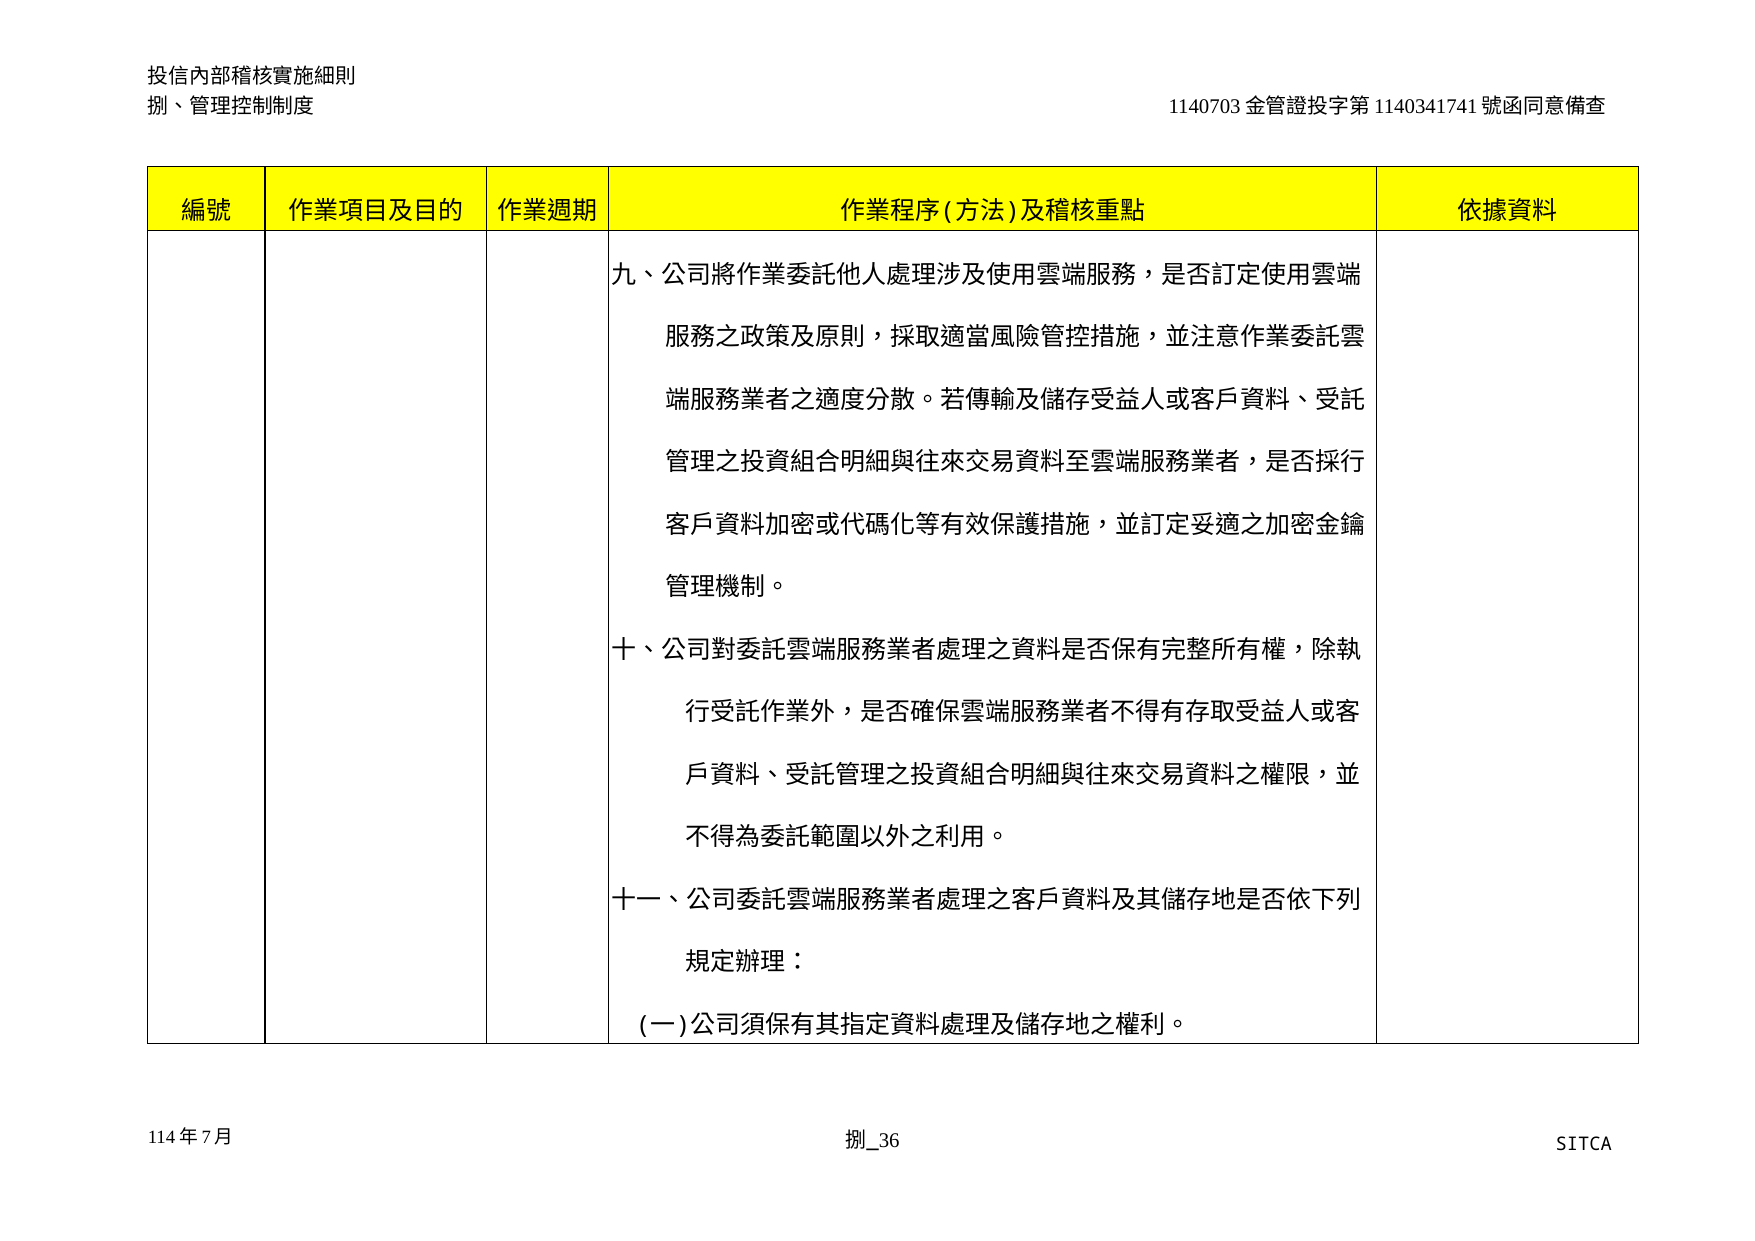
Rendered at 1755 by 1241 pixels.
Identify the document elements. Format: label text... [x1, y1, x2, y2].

table_cell [487, 231, 608, 1043]
table_cell [1377, 231, 1638, 1043]
table_cell 九、公司將作業委託他人處理涉及使用雲端服務，是否訂定使用雲端服務之政策及原則，採取適當風險管控措施，並注意作業委託雲端服務業者之適度分散。若傳輸及儲存受益人或客戶資料、受託管理之投資組合明細與往來交易資料至雲端服務業者，是否採行客戶資料加密或代碼化等有效保護措施，並訂定妥適之加密金鑰管理機制。 十、公司對委託雲端服務業者處理之資料是否保有完整所有權，除執行受託作業外，是否確保雲端服務業者不得有存取受益人或客戶資料、受託管理之投資組合明細與往來交易資料之權限，並不得為委託範圍以外之利用。 十一、公司委託雲端服務業者處理之客戶資料及其儲存地是否依下列規定辦理： (一)公司須保有其指定資料處理及儲存地之權利。 [609, 231, 1376, 1043]
table_cell [148, 231, 264, 1043]
table_header 作業項目及目的 [266, 167, 486, 230]
table_header 依據資料 [1377, 167, 1638, 230]
table_cell [266, 231, 486, 1043]
table_header 作業程序(方法)及稽核重點 [609, 167, 1376, 230]
table_header 編號 [148, 167, 264, 230]
table_header 作業週期 [487, 167, 608, 230]
